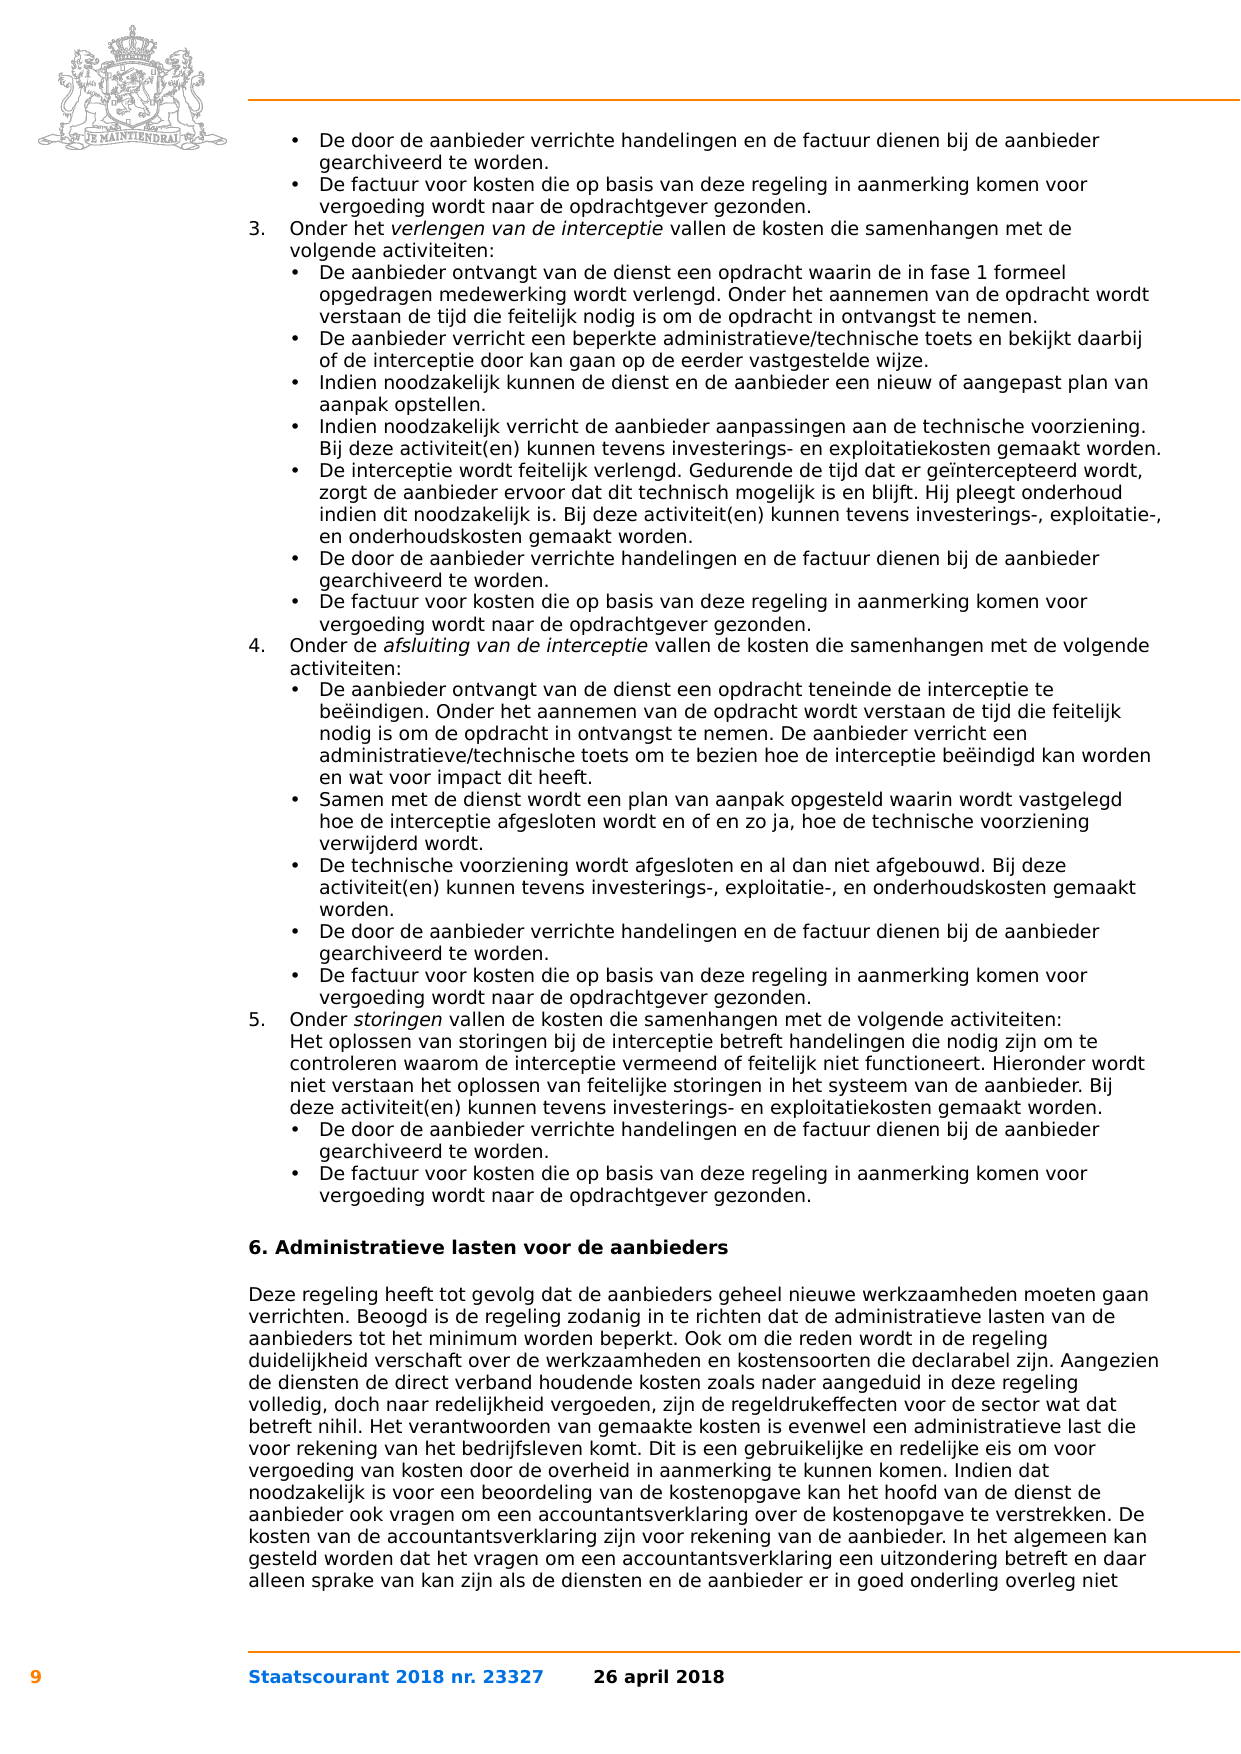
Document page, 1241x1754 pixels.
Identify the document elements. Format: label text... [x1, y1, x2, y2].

text 5. Onder storingen vallen de kosten die samenhangen met de volgende activiteiten: [248, 1009, 1163, 1031]
picture [38, 25, 227, 150]
text • De factuur voor kosten die op basis van deze regeling in aanmerking komen voor vergoeding wordt naar de opdrachtgever gezonden. [289, 174, 1163, 218]
text • De door de aanbieder verrichte handelingen en de factuur dienen bij de aanbieder gearchiveerd te worden. [289, 1119, 1163, 1163]
text • De factuur voor kosten die op basis van deze regeling in aanmerking komen voor vergoeding wordt naar de opdrachtgever gezonden. [289, 965, 1163, 1009]
text • De aanbieder verricht een beperkte administratieve/technische toets en bekijkt daarbij of de interceptie door kan gaan op de eerder vastgestelde wijze. [289, 328, 1163, 372]
text • Samen met de dienst wordt een plan van aanpak opgesteld waarin wordt vastgelegd hoe de interceptie afgesloten wordt en of en zo ja, hoe de technische voorziening verwijderd wordt. [289, 789, 1163, 855]
text Deze regeling heeft tot gevolg dat de aanbieders geheel nieuwe werkzaamheden moeten gaan verrichten. Beoogd is de regeling zodanig in te richten dat de administratieve lasten van de aanbieders tot het minimum worden beperkt. Ook om die reden wordt in de regeling duidelijkheid verschaft over de werkzaamheden en kostensoorten die declarabel zijn. Aangezien de diensten de direct verband houdende kosten zoals nader aangeduid in deze regeling volledig, doch naar redelijkheid vergoeden, zijn de regeldrukeffecten voor de sector wat dat betreft nihil. Het verantwoorden van gemaakte kosten is evenwel een administratieve last die voor rekening van het bedrijfsleven komt. Dit is een gebruikelijke en redelijke eis om voor vergoeding van kosten door de overheid in aanmerking te kunnen komen. Indien dat noodzakelijk is voor een beoordeling van de kostenopgave kan het hoofd van de dienst de aanbieder ook vragen om een accountantsverklaring over de kostenopgave te verstrekken. De kosten van de accountantsverklaring zijn voor rekening van de aanbieder. In het algemeen kan gesteld worden dat het vragen om een accountantsverklaring een uitzondering betreft en daar alleen sprake van kan zijn als de diensten en de aanbieder er in goed onderling overleg niet [248, 1284, 1163, 1592]
text Het oplossen van storingen bij de interceptie betreft handelingen die nodig zijn om te controleren waarom de interceptie vermeend of feitelijk niet functioneert. Hieronder wordt niet verstaan het oplossen van feitelijke storingen in het systeem van de aanbieder. Bij deze activiteit(en) kunnen tevens investerings- en exploitatiekosten gemaakt worden. [289, 1031, 1163, 1119]
text • De factuur voor kosten die op basis van deze regeling in aanmerking komen voor vergoeding wordt naar de opdrachtgever gezonden. [289, 1163, 1163, 1207]
text 4. Onder de afsluiting van de interceptie vallen de kosten die samenhangen met de volgende activiteiten: [248, 635, 1163, 679]
text 3. Onder het verlengen van de interceptie vallen de kosten die samenhangen met de volgende activiteiten: [248, 218, 1163, 262]
text • De door de aanbieder verrichte handelingen en de factuur dienen bij de aanbieder gearchiveerd te worden. [289, 130, 1163, 174]
text • De interceptie wordt feitelijk verlengd. Gedurende de tijd dat er geïntercepteerd wordt, zorgt de aanbieder ervoor dat dit technisch mogelijk is en blijft. Hij pleegt onderhoud indien dit noodzakelijk is. Bij deze activiteit(en) kunnen tevens investerings-, exploitatie-, en onderhoudskosten gemaakt worden. [289, 459, 1163, 547]
text • De door de aanbieder verrichte handelingen en de factuur dienen bij de aanbieder gearchiveerd te worden. [289, 547, 1163, 591]
text • Indien noodzakelijk kunnen de dienst en de aanbieder een nieuw of aangepast plan van aanpak opstellen. [289, 372, 1163, 416]
subtitle 6. Administratieve lasten voor de aanbieders [248, 1237, 1163, 1259]
text • De factuur voor kosten die op basis van deze regeling in aanmerking komen voor vergoeding wordt naar de opdrachtgever gezonden. [289, 591, 1163, 635]
text • De aanbieder ontvangt van de dienst een opdracht waarin de in fase 1 formeel opgedragen medewerking wordt verlengd. Onder het aannemen van de opdracht wordt verstaan de tijd die feitelijk nodig is om de opdracht in ontvangst te nemen. [289, 262, 1163, 328]
text • De aanbieder ontvangt van de dienst een opdracht teneinde de interceptie te beëindigen. Onder het aannemen van de opdracht wordt verstaan de tijd die feitelijk nodig is om de opdracht in ontvangst te nemen. De aanbieder verricht een administratieve/technische toets om te bezien hoe de interceptie beëindigd kan worden en wat voor impact dit heeft. [289, 679, 1163, 789]
text • De technische voorziening wordt afgesloten en al dan niet afgebouwd. Bij deze activiteit(en) kunnen tevens investerings-, exploitatie-, en onderhoudskosten gemaakt worden. [289, 855, 1163, 921]
text • De door de aanbieder verrichte handelingen en de factuur dienen bij de aanbieder gearchiveerd te worden. [289, 921, 1163, 965]
text • Indien noodzakelijk verricht de aanbieder aanpassingen aan de technische voorziening. Bij deze activiteit(en) kunnen tevens investerings- en exploitatiekosten gemaakt worden. [289, 416, 1163, 459]
